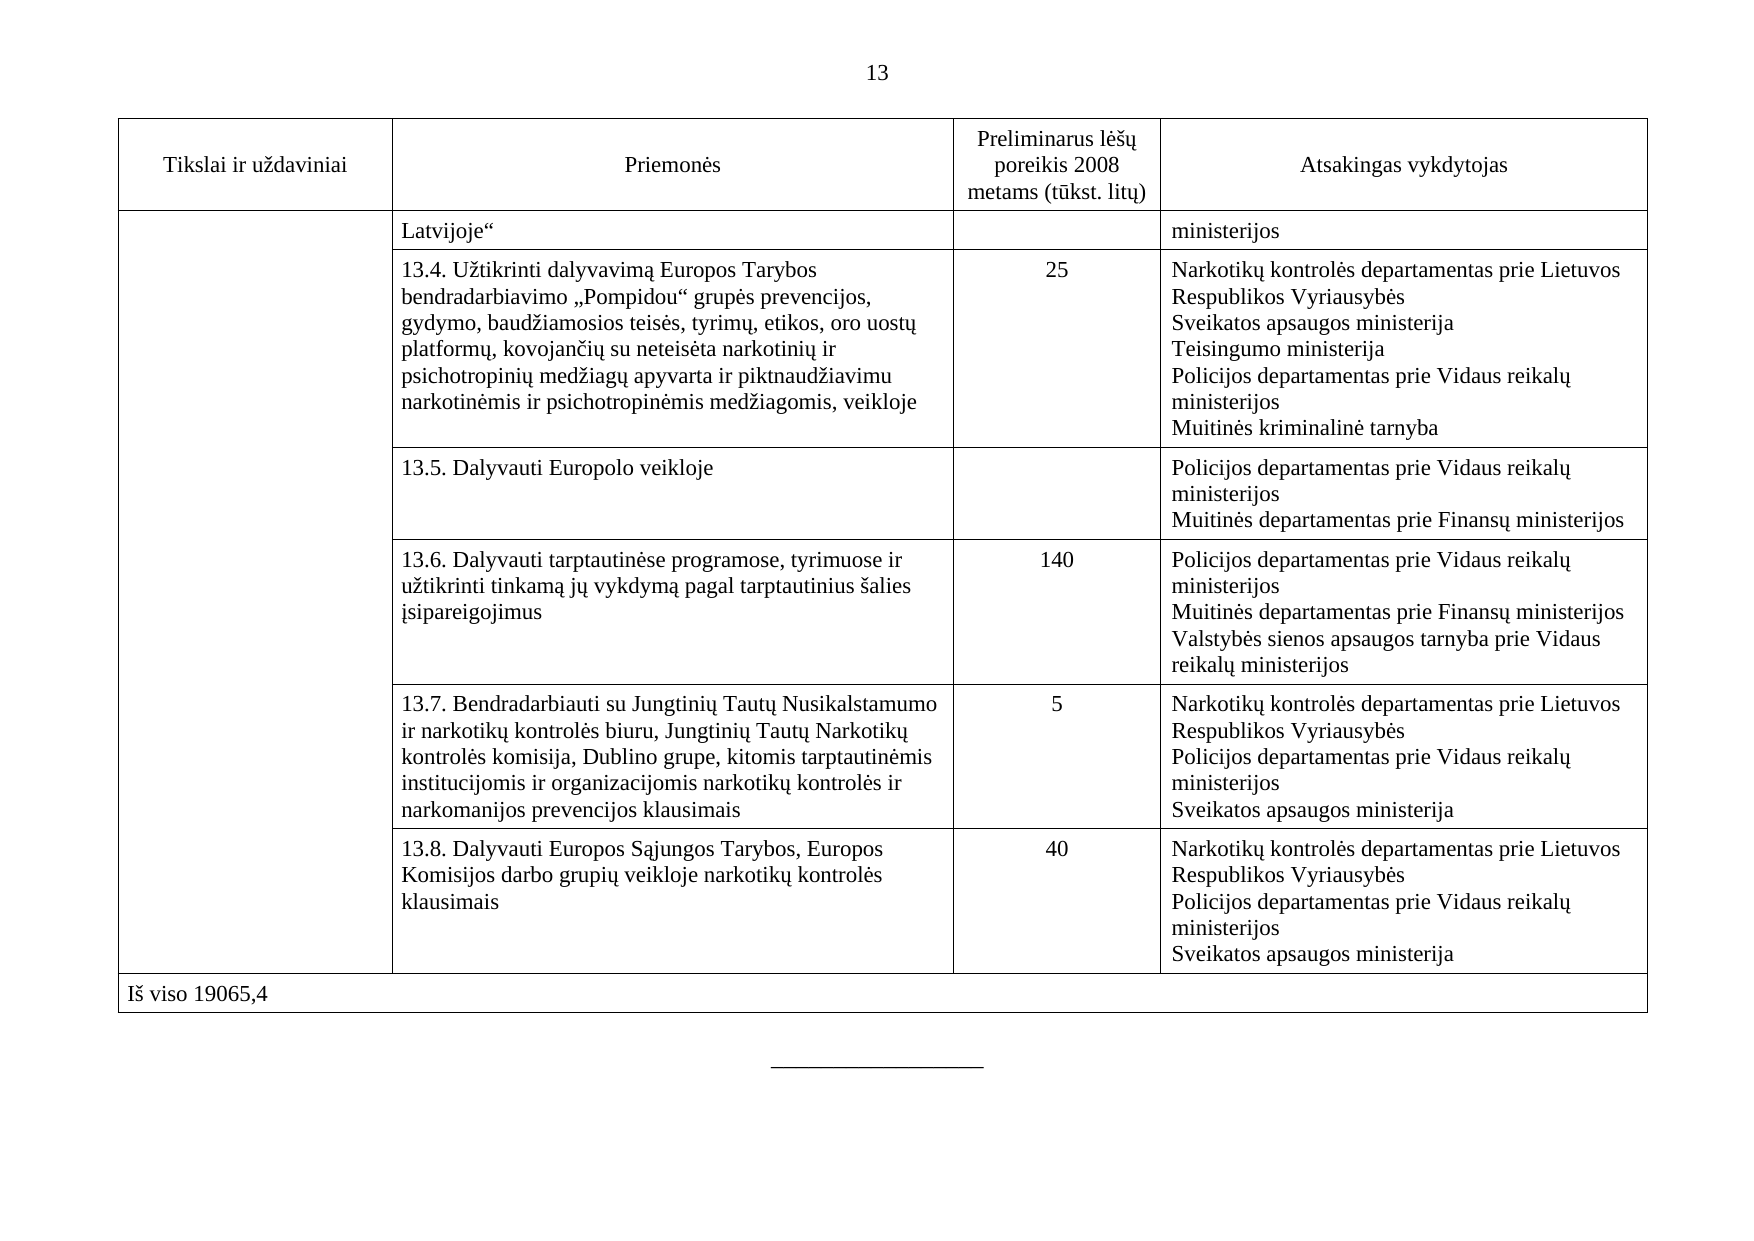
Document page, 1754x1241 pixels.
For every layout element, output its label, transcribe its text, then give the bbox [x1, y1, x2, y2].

table_header Priemonės [393, 119, 953, 210]
table_header Preliminarus lėšų poreikis 2008 metams (tūkst. litų) [954, 119, 1160, 210]
table_cell Narkotikų kontrolės departamentas prie Lietuvos Respublikos Vyriausybės Policijos departamentas prie Vidaus reikalų ministerijos Sveikatos apsaugos ministerija [1161, 829, 1647, 973]
table_cell [954, 448, 1160, 539]
table_cell 13.7. Bendradarbiauti su Jungtinių Tautų Nusikalstamumo ir narkotikų kontrolės biuru, Jungtinių Tautų Narkotikų kontrolės komisija, Dublino grupe, kitomis tarptautinėmis institucijomis ir organizacijomis narkotikų kontrolės ir narkomanijos prevencijos klausimais [393, 685, 953, 828]
table_cell Narkotikų kontrolės departamentas prie Lietuvos Respublikos Vyriausybės Policijos departamentas prie Vidaus reikalų ministerijos Sveikatos apsaugos ministerija [1161, 685, 1647, 828]
table_cell 13.5. Dalyvauti Europolo veikloje [393, 448, 953, 539]
table_cell Iš viso 19065,4 [119, 974, 1647, 1012]
table_cell Narkotikų kontrolės departamentas prie Lietuvos Respublikos Vyriausybės Sveikatos apsaugos ministerija Teisingumo ministerija Policijos departamentas prie Vidaus reikalų ministerijos Muitinės kriminalinė tarnyba [1161, 250, 1647, 447]
table_cell 13.8. Dalyvauti Europos Sąjungos Tarybos, Europos Komisijos darbo grupių veikloje narkotikų kontrolės klausimais [393, 829, 953, 973]
table_cell 13.4. Užtikrinti dalyvavimą Europos Tarybos bendradarbiavimo „Pompidou“ grupės prevencijos, gydymo, baudžiamosios teisės, tyrimų, etikos, oro uostų platformų, kovojančių su neteisėta narkotinių ir psichotropinių medžiagų apyvarta ir piktnaudžiavimu narkotinėmis ir psichotropinėmis medžiagomis, veikloje [393, 250, 953, 447]
table_cell [119, 211, 392, 973]
table_cell ministerijos [1161, 211, 1647, 249]
table_cell 5 [954, 685, 1160, 828]
table_cell [954, 211, 1160, 249]
table_header Tikslai ir uždaviniai [119, 119, 392, 210]
table_cell 140 [954, 540, 1160, 683]
table_cell 40 [954, 829, 1160, 973]
table_cell 13.6. Dalyvauti tarptautinėse programose, tyrimuose ir užtikrinti tinkamą jų vykdymą pagal tarptautinius šalies įsipareigojimus [393, 540, 953, 683]
text _________________ [118, 1042, 1636, 1071]
table_cell Latvijoje“ [393, 211, 953, 249]
table_cell 25 [954, 250, 1160, 447]
table_cell Policijos departamentas prie Vidaus reikalų ministerijos Muitinės departamentas prie Finansų ministerijos [1161, 448, 1647, 539]
table_cell Policijos departamentas prie Vidaus reikalų ministerijos Muitinės departamentas prie Finansų ministerijos Valstybės sienos apsaugos tarnyba prie Vidaus reikalų ministerijos [1161, 540, 1647, 683]
table_header Atsakingas vykdytojas [1161, 119, 1647, 210]
